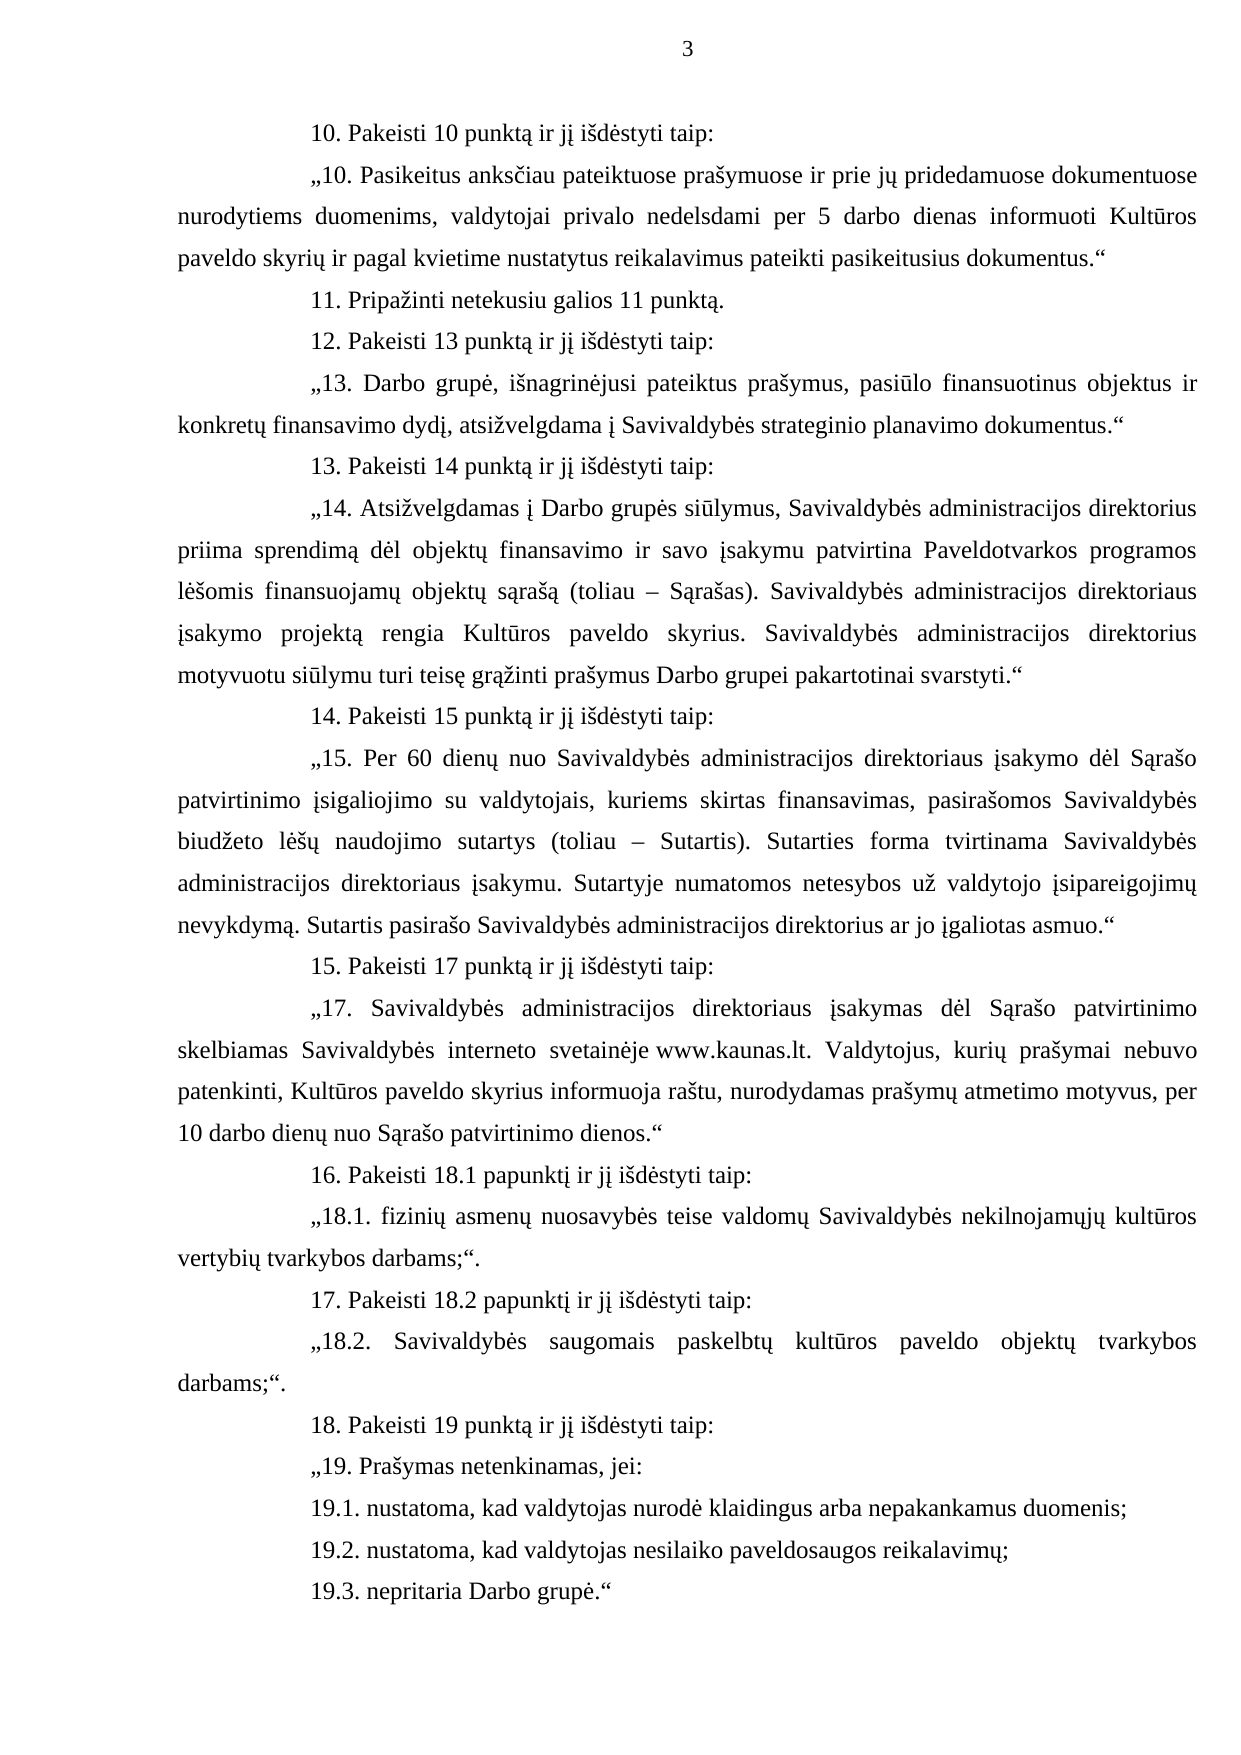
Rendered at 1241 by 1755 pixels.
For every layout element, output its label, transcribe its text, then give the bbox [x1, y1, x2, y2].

text 19.3. nepritaria Darbo grupė.“ [177, 1576, 1198, 1605]
text „14. Atsižvelgdamas į Darbo grupės siūlymus, Savivaldybės administracijos direktorius priima sprendimą dėl objektų finansavimo ir savo įsakymu patvirtina Paveldotvarkos programos lėšomis finansuojamų objektų sąrašą (toliau – Sąrašas). Savivaldybės administracijos direktoriaus įsakymo projektą rengia Kultūros paveldo skyrius. Savivaldybės administracijos direktorius motyvuotu siūlymu turi teisę grąžinti prašymus Darbo grupei pakartotinai svarstyti.“ [177, 493, 1198, 688]
text 13. Pakeisti 14 punktą ir jį išdėstyti taip: [177, 451, 1198, 480]
text „17. Savivaldybės administracijos direktoriaus įsakymas dėl Sąrašo patvirtinimo skelbiamas Savivaldybės interneto svetainėje www.kaunas.lt. Valdytojus, kurių prašymai nebuvo patenkinti, Kultūros paveldo skyrius informuoja raštu, nurodydamas prašymų atmetimo motyvus, per 10 darbo dienų nuo Sąrašo patvirtinimo dienos.“ [177, 993, 1198, 1147]
text 19.2. nustatoma, kad valdytojas nesilaiko paveldosaugos reikalavimų; [177, 1535, 1198, 1563]
text „15. Per 60 dienų nuo Savivaldybės administracijos direktoriaus įsakymo dėl Sąrašo patvirtinimo įsigaliojimo su valdytojais, kuriems skirtas finansavimas, pasirašomos Savivaldybės biudžeto lėšų naudojimo sutartys (toliau – Sutartis). Sutarties forma tvirtinama Savivaldybės administracijos direktoriaus įsakymu. Sutartyje numatomos netesybos už valdytojo įsipareigojimų nevykdymą. Sutartis pasirašo Savivaldybės administracijos direktorius ar jo įgaliotas asmuo.“ [177, 743, 1198, 938]
text 10. Pakeisti 10 punktą ir jį išdėstyti taip: [177, 118, 1198, 147]
text 16. Pakeisti 18.1 papunktį ir jį išdėstyti taip: [177, 1160, 1198, 1188]
text „13. Darbo grupė, išnagrinėjusi pateiktus prašymus, pasiūlo finansuotinus objektus ir konkretų finansavimo dydį, atsižvelgdama į Savivaldybės strateginio planavimo dokumentus.“ [177, 368, 1198, 438]
text „19. Prašymas netenkinamas, jei: [177, 1451, 1198, 1480]
text „18.2. Savivaldybės saugomais paskelbtų kultūros paveldo objektų tvarkybos darbams;“. [177, 1326, 1198, 1397]
text 17. Pakeisti 18.2 papunktį ir jį išdėstyti taip: [177, 1285, 1198, 1313]
text 19.1. nustatoma, kad valdytojas nurodė klaidingus arba nepakankamus duomenis; [177, 1493, 1198, 1522]
text „10. Pasikeitus anksčiau pateiktuose prašymuose ir prie jų pridedamuose dokumentuose nurodytiems duomenims, valdytojai privalo nedelsdami per 5 darbo dienas informuoti Kultūros paveldo skyrių ir pagal kvietime nustatytus reikalavimus pateikti pasikeitusius dokumentus.“ [177, 160, 1198, 272]
text 11. Pripažinti netekusiu galios 11 punktą. [177, 285, 1198, 313]
text 12. Pakeisti 13 punktą ir jį išdėstyti taip: [177, 326, 1198, 355]
text „18.1. fizinių asmenų nuosavybės teise valdomų Savivaldybės nekilnojamųjų kultūros vertybių tvarkybos darbams;“. [177, 1201, 1198, 1272]
text 14. Pakeisti 15 punktą ir jį išdėstyti taip: [177, 701, 1198, 730]
text 18. Pakeisti 19 punktą ir jį išdėstyti taip: [177, 1410, 1198, 1438]
text 15. Pakeisti 17 punktą ir jį išdėstyti taip: [177, 951, 1198, 980]
